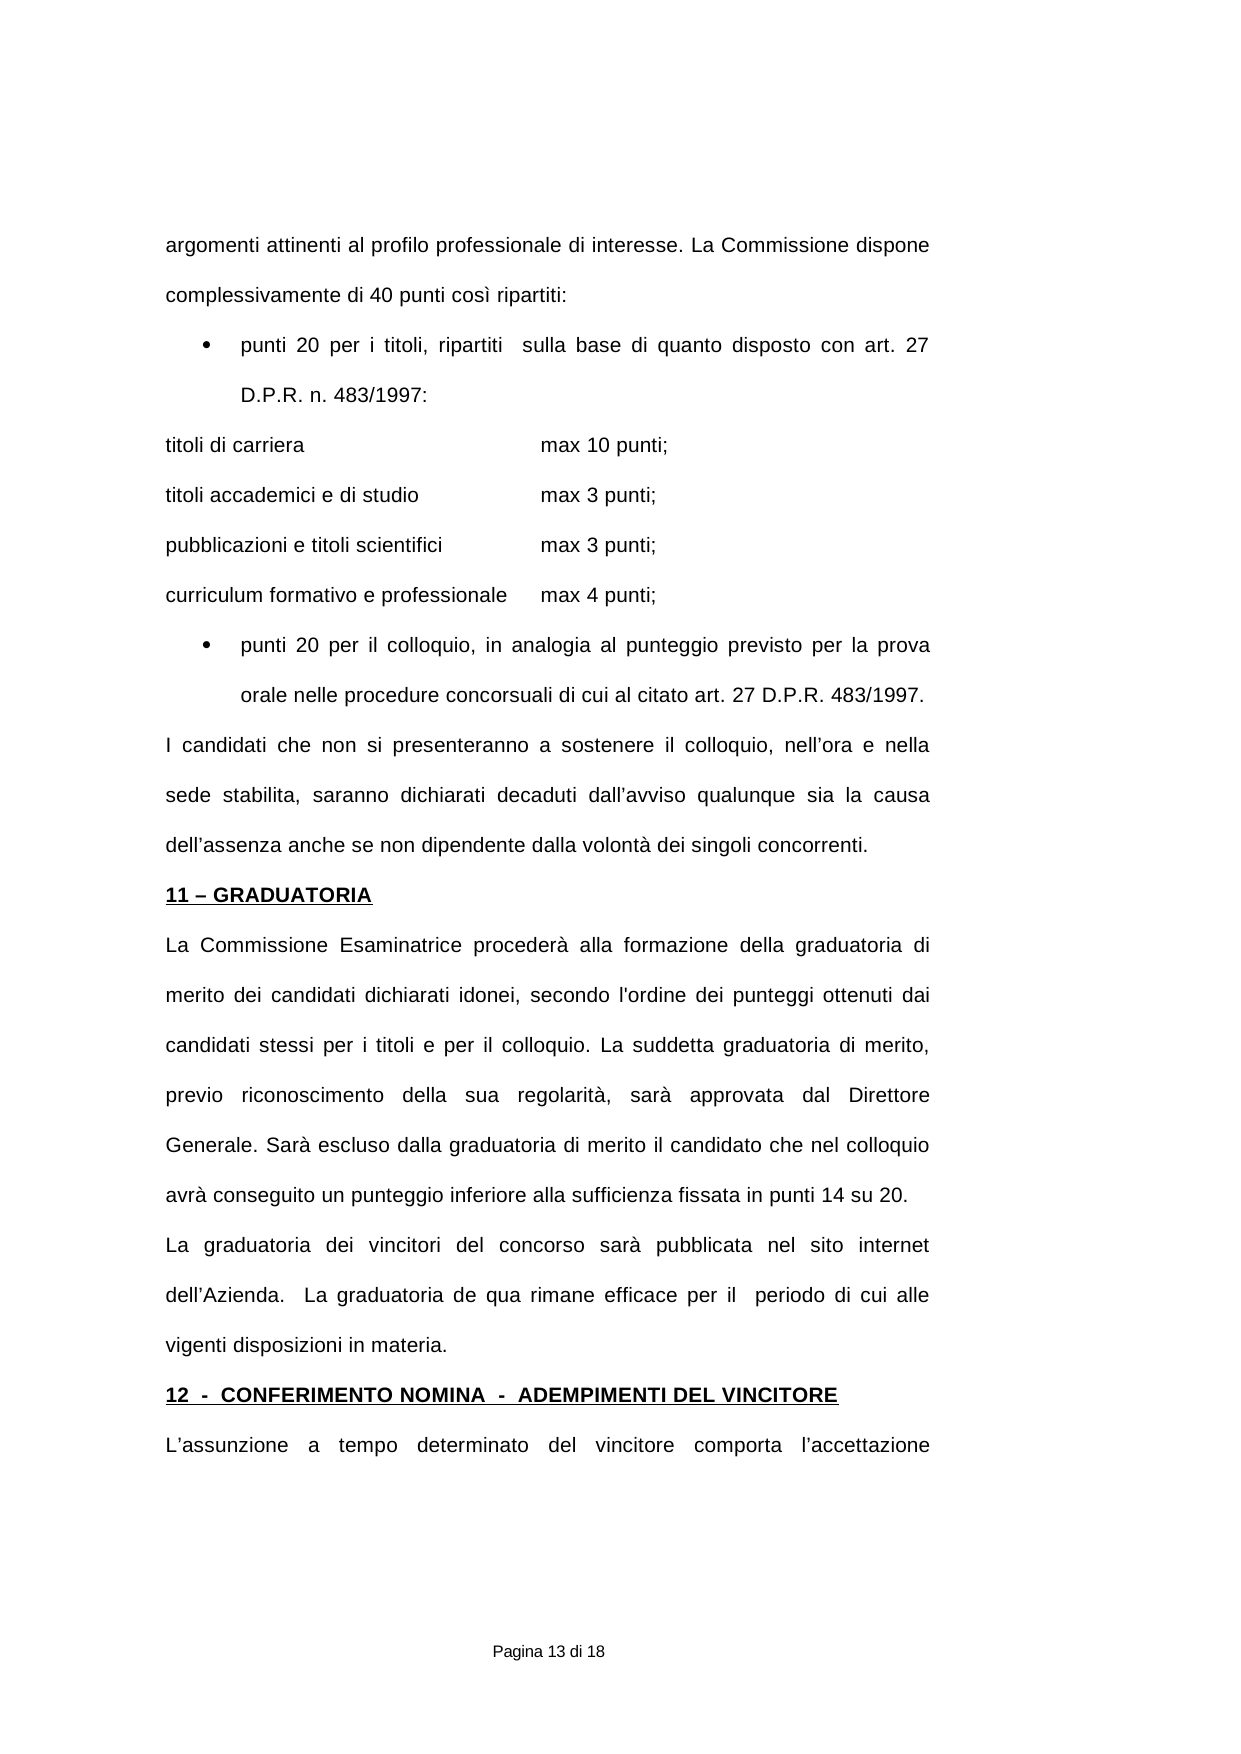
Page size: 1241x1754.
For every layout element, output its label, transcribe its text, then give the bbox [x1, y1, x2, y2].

text titoli di carriera max 10 punti; [165, 407, 931, 457]
list punti 20 per i titoli, ripartiti sulla base di quanto disposto con art. 27 D.P.R. n. 483/1997: [203, 307, 931, 407]
text pubblicazioni e titoli scientifici max 3 punti; [165, 507, 931, 557]
text 12 - CONFERIMENTO NOMINA - ADEMPIMENTI DEL VINCITORE [165, 1357, 931, 1407]
text I candidati che non si presenteranno a sostenere il colloquio, nell’ora e nella sede stabilita, saranno dichiarati decaduti dall’avviso qualunque sia la causa dell’assenza anche se non dipendente dalla volontà dei singoli concorrenti. [165, 707, 931, 857]
text La graduatoria dei vincitori del concorso sarà pubblicata nel sito internet dell’Azienda. La graduatoria de qua rimane efficace per il periodo di cui alle vigenti disposizioni in materia. [165, 1207, 931, 1357]
text argomenti attinenti al profilo professionale di interesse. La Commissione dispone complessivamente di 40 punti così ripartiti: [165, 207, 931, 307]
text titoli accademici e di studio max 3 punti; [165, 457, 931, 507]
text curriculum formativo e professionale max 4 punti; [165, 557, 931, 607]
text L’assunzione a tempo determinato del vincitore comporta l’accettazione [165, 1407, 931, 1457]
list punti 20 per il colloquio, in analogia al punteggio previsto per la prova orale nelle procedure concorsuali di cui al citato art. 27 D.P.R. 483/1997. [203, 607, 931, 707]
text 11 – GRADUATORIA [165, 857, 931, 907]
text La Commissione Esaminatrice procederà alla formazione della graduatoria di merito dei candidati dichiarati idonei, secondo l'ordine dei punteggi ottenuti dai candidati stessi per i titoli e per il colloquio. La suddetta graduatoria di merito, previo riconoscimento della sua regolarità, sarà approvata dal Direttore Generale. Sarà escluso dalla graduatoria di merito il candidato che nel colloquio avrà conseguito un punteggio inferiore alla sufficienza fissata in punti 14 su 20. [165, 907, 931, 1207]
